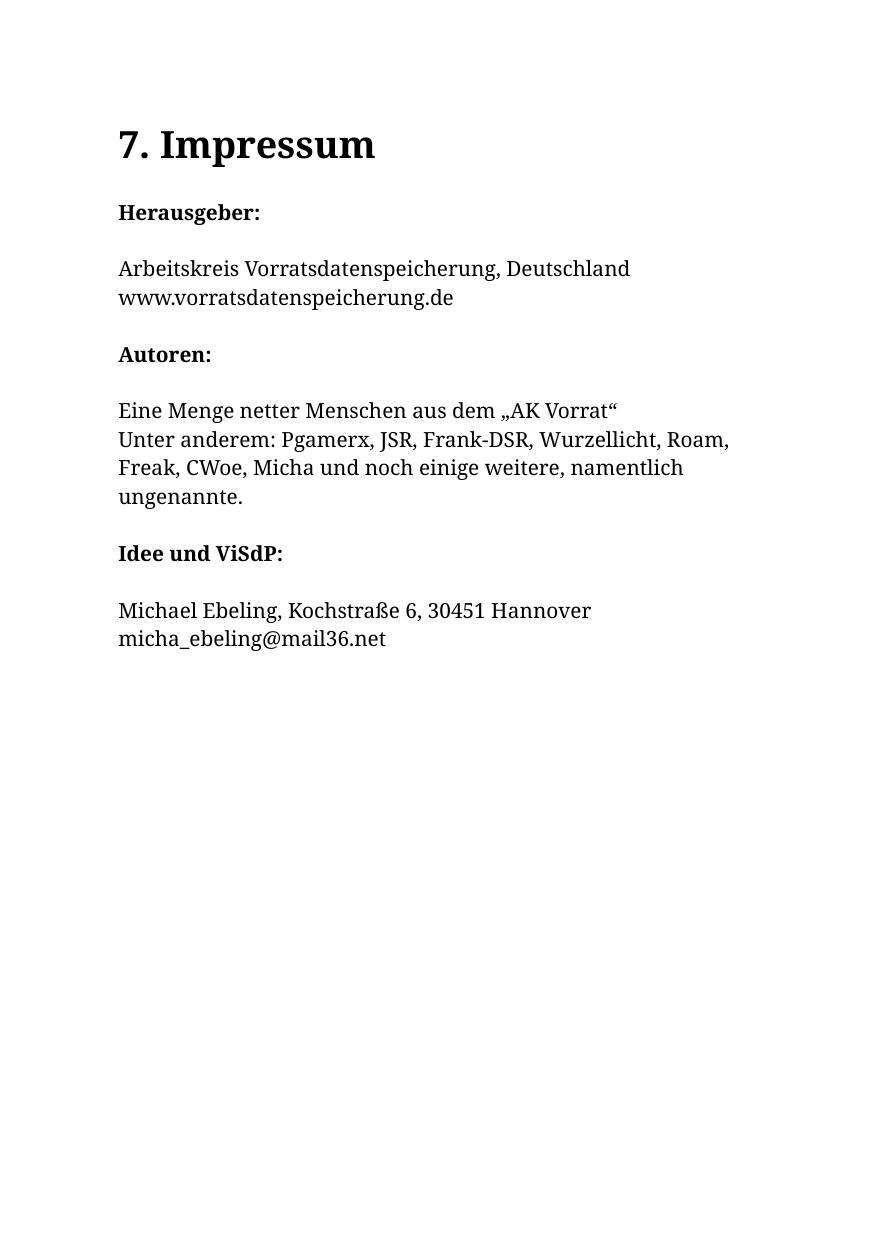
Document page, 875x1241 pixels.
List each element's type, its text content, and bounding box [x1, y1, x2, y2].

text Autoren: [118, 340, 756, 368]
text Eine Menge netter Menschen aus dem „AK Vorrat“ [118, 397, 756, 425]
text Herausgeber: [118, 198, 756, 226]
subtitle Impressum [118, 118, 756, 169]
text Arbeitskreis Vorratsdatenspeicherung, Deutschland [118, 254, 756, 283]
text www.vorratsdatenspeicherung.de [118, 283, 756, 311]
text Michael Ebeling, Kochstraße 6, 30451 Hannover micha_ebeling@mail36.net [118, 596, 756, 653]
text Unter anderem: Pgamerx, JSR, Frank-DSR, Wurzellicht, Roam, Freak, CWoe, Micha und noch einige weitere, namentlich ungenannte. [118, 425, 756, 510]
text Idee und ViSdP: [118, 539, 756, 567]
